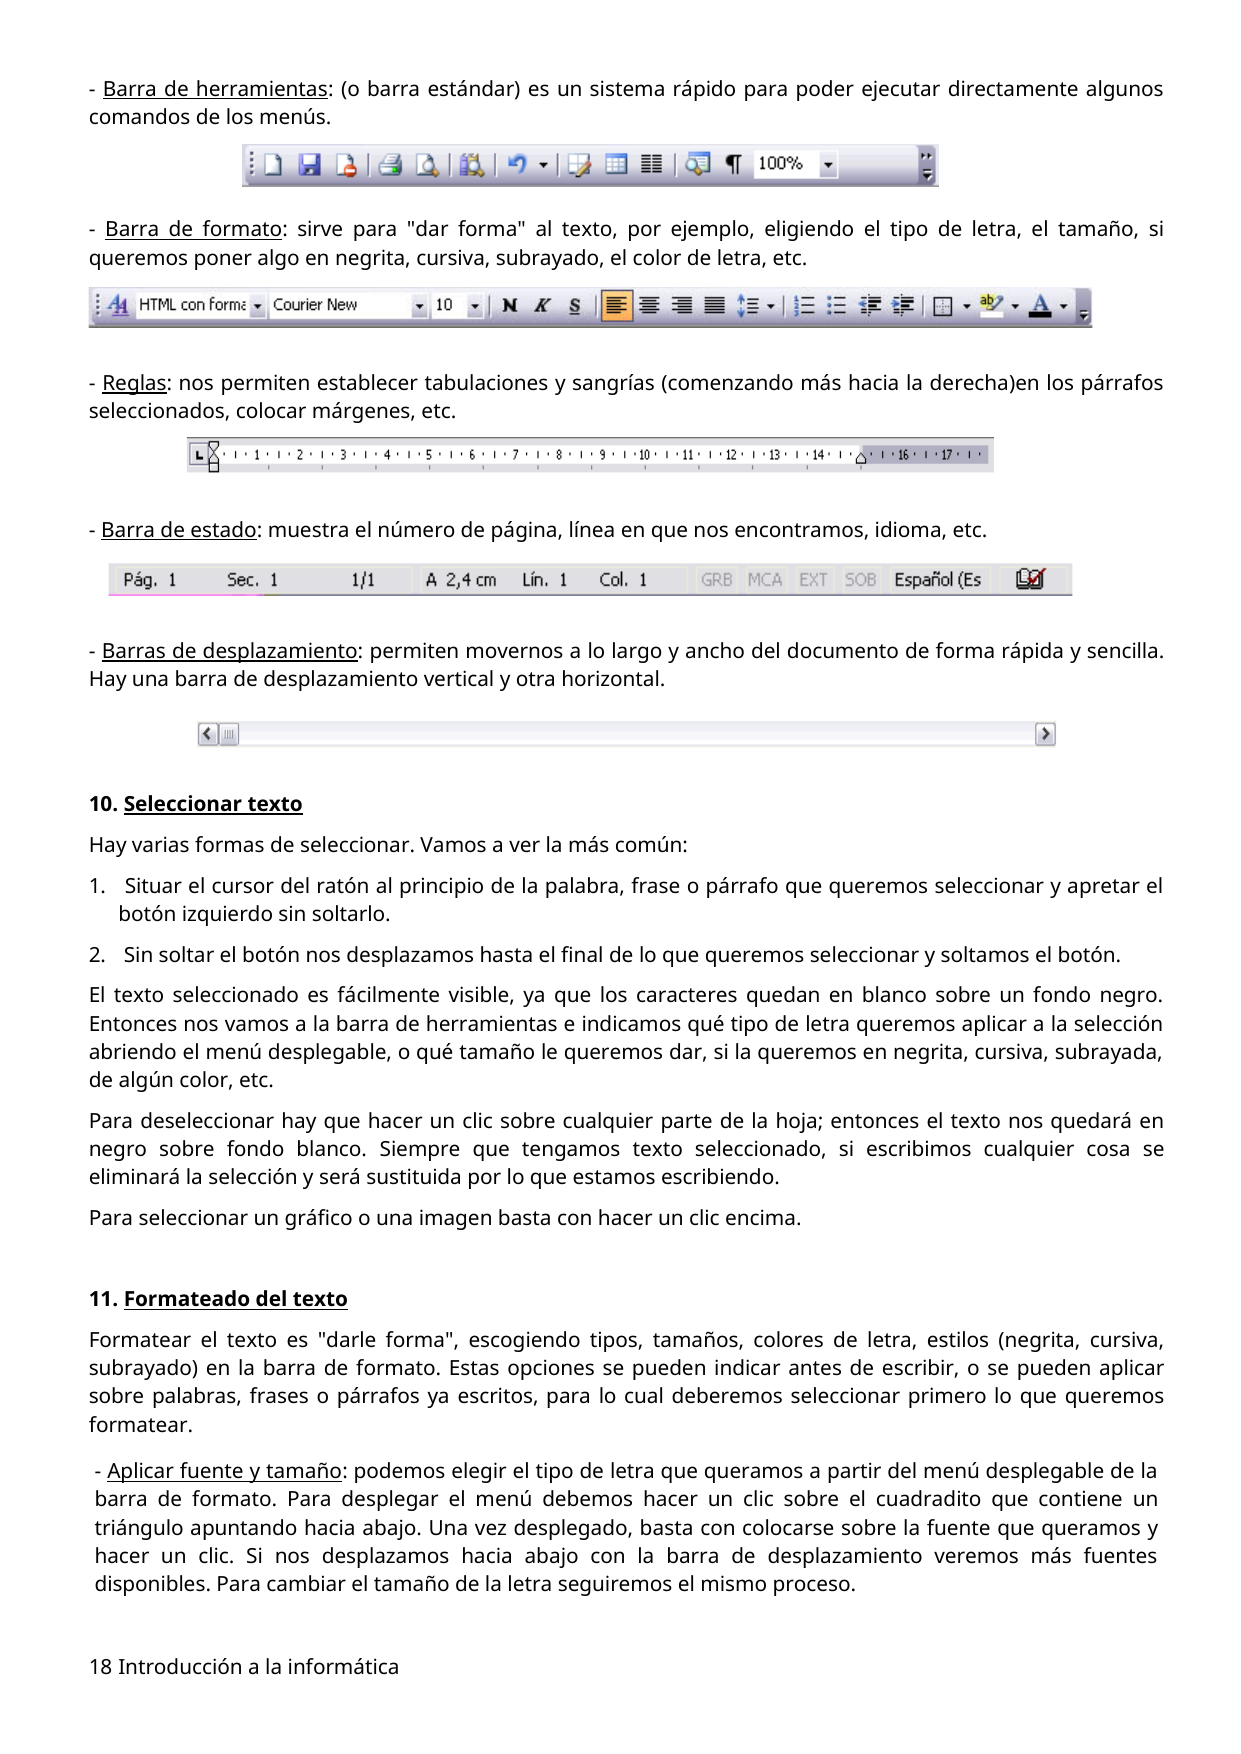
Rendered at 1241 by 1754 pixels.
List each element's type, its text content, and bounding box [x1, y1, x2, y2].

picture [197, 720, 1057, 749]
text - Barras de desplazamiento: permiten movernos a lo largo y ancho del documento de forma rápida y sencilla. Hay una barra de desplazamiento vertical y otra horizontal. [88, 636, 1165, 721]
list Situar el cursor del ratón al principio de la palabra, frase o párrafo que queremos seleccionar y apretar el botón izquierdo sin soltarlo. [88, 871, 1165, 927]
text 10. Seleccionar texto [88, 789, 1165, 817]
picture [242, 144, 939, 187]
table_header - Aplicar fuente y tamaño: podemos elegir el tipo de letra que queramos a partir del menú desplegable de la barra de formato. Para desplegar el menú debemos hacer un clic sobre el cuadradito que contiene un triángulo apuntando hacia abajo. Una vez desplegado, basta con colocarse sobre la fuente que queramos y hacer un clic. Si nos desplazamos hacia abajo con la barra de desplazamiento veremos más fuentes disponibles. Para cambiar el tamaño de la letra seguiremos el mismo proceso. [89, 1451, 1165, 1603]
text - Barra de estado: muestra el número de página, línea en que nos encontramos, idioma, etc. [88, 515, 1165, 543]
picture [88, 287, 1093, 328]
text Para seleccionar un gráfico o una imagen basta con hacer un clic encima. [88, 1203, 1165, 1231]
text El texto seleccionado es fácilmente visible, ya que los caracteres quedan en blanco sobre un fondo negro. Entonces nos vamos a la barra de herramientas e indicamos qué tipo de letra queremos aplicar a la selección abriendo el menú desplegable, o qué tamaño le queremos dar, si la queremos en negrita, cursiva, subrayada, de algún color, etc. [88, 980, 1165, 1093]
text 11. Formateado del texto [88, 1284, 1165, 1313]
text Formatear el texto es "darle forma", escogiendo tipos, tamaños, colores de letra, estilos (negrita, cursiva, subrayado) en la barra de formato. Estas opciones se pueden indicar antes de escribir, o se pueden aplicar sobre palabras, frases o párrafos ya escritos, para lo cual deberemos seleccionar primero lo que queremos formatear. [88, 1325, 1165, 1438]
text - Barra de formato: sirve para "dar forma" al texto, por ejemplo, eligiendo el tipo de letra, el tamaño, si queremos poner algo en negrita, cursiva, subrayado, el color de letra, etc. [88, 143, 1165, 271]
text - Reglas: nos permiten establecer tabulaciones y sangrías (comenzando más hacia la derecha)en los párrafos seleccionados, colocar márgenes, etc. [88, 368, 1165, 424]
picture [186, 437, 994, 474]
text Para deseleccionar hay que hacer un clic sobre cualquier parte de la hoja; entonces el texto nos quedará en negro sobre fondo blanco. Siempre que tengamos texto seleccionado, si escribimos cualquier cosa se eliminará la selección y será sustituida por lo que estamos escribiendo. [88, 1106, 1165, 1191]
picture [108, 562, 1073, 596]
text - Barra de herramientas: (o barra estándar) es un sistema rápido para poder ejecutar directamente algunos comandos de los menús. [88, 74, 1165, 130]
text Hay varias formas de seleccionar. Vamos a ver la más común: [88, 830, 1165, 858]
list Sin soltar el botón nos desplazamos hasta el final de lo que queremos seleccionar y soltamos el botón. [88, 940, 1165, 968]
